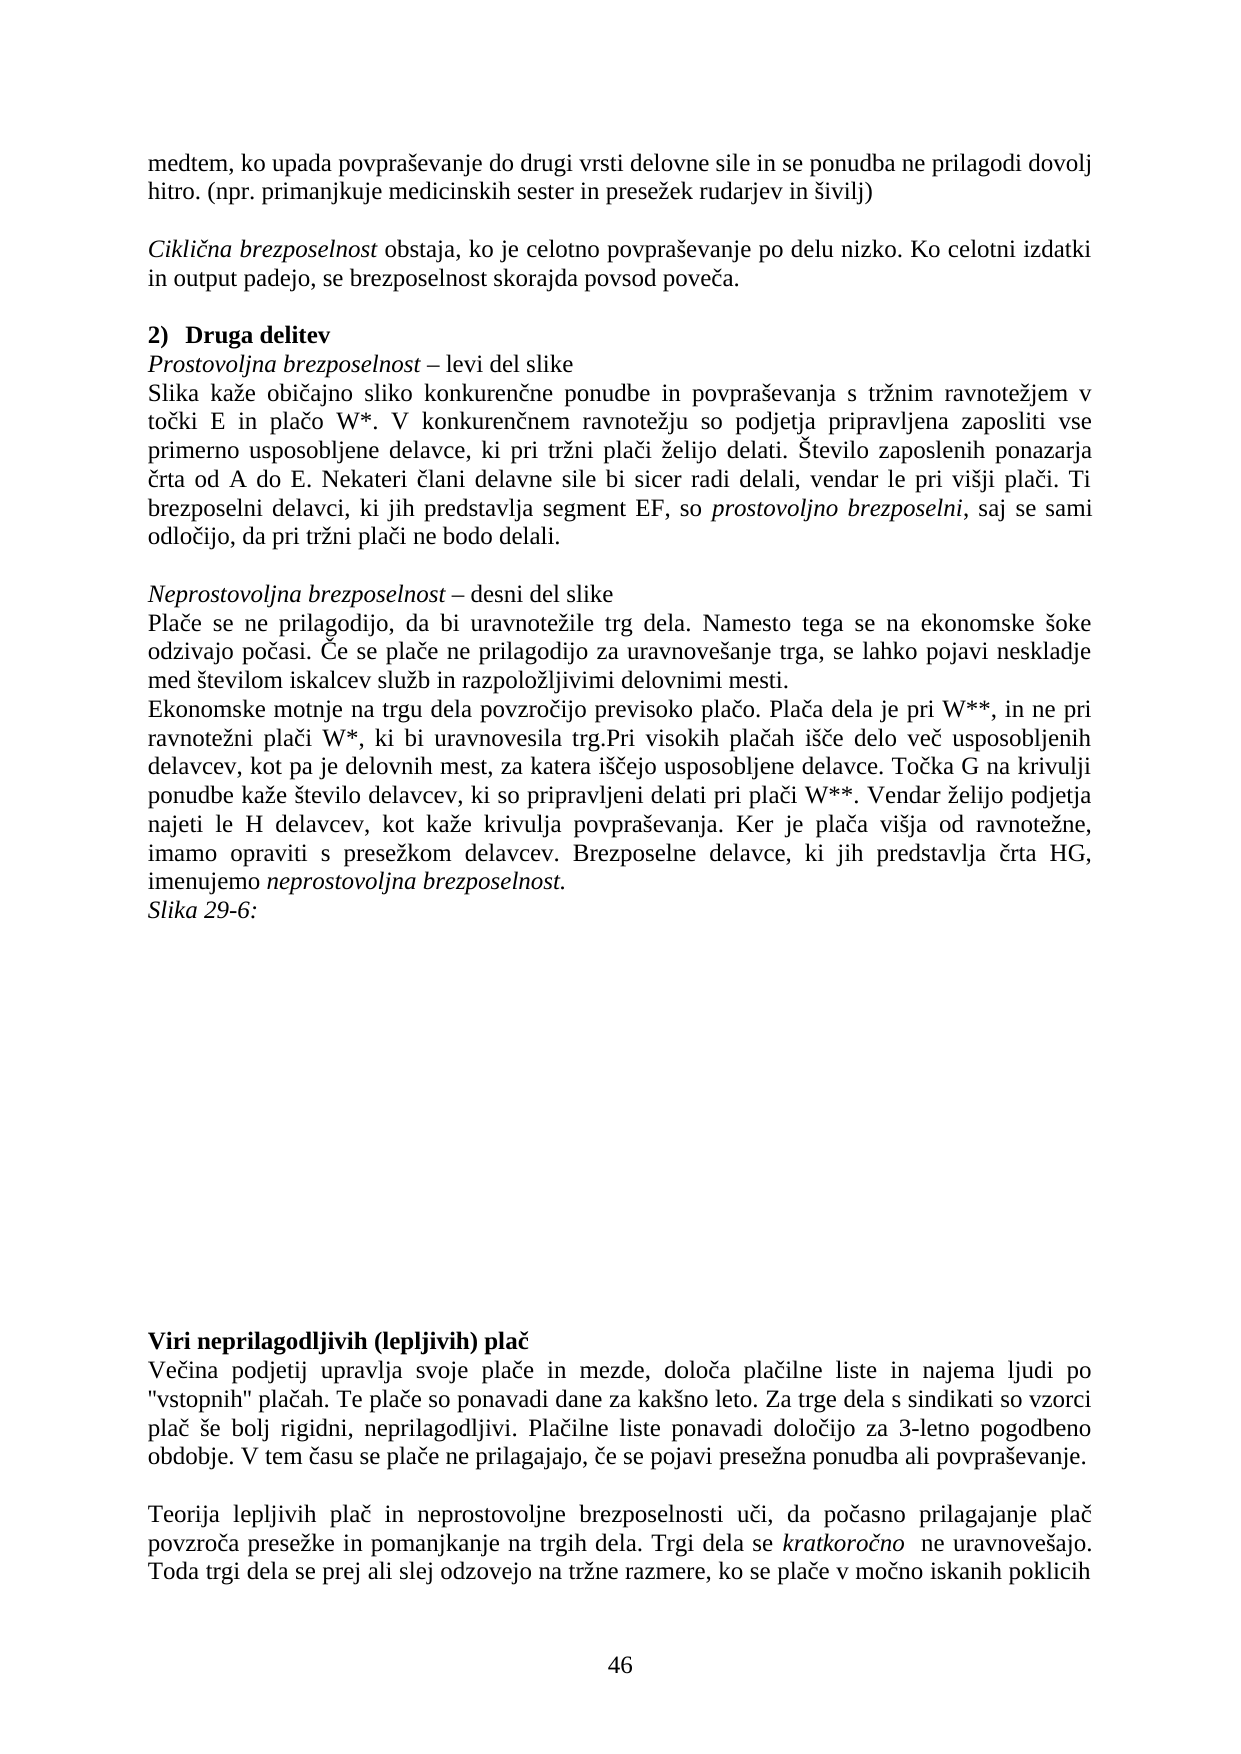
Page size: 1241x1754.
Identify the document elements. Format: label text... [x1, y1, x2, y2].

text Teorija lepljivih plač in neprostovoljne brezposelnosti uči, da počasno prilagajanje plač povzroča presežke in pomanjkanje na trgih dela. Trgi dela se kratkoročno ne uravnovešajo. Toda trgi dela se prej ali slej odzovejo na tržne razmere, ko se plače v močno iskanih poklicih [148, 1499, 1093, 1585]
list Druga delitev [148, 320, 1093, 349]
text Viri neprilagodljivih (lepljivih) plač [148, 1326, 1093, 1355]
text medtem, ko upada povpraševanje do drugi vrsti delovne sile in se ponudba ne prilagodi dovolj hitro. (npr. primanjkuje medicinskih sester in presežek rudarjev in šivilj) [148, 148, 1093, 205]
text Slika kaže običajno sliko konkurenčne ponudbe in povpraševanja s tržnim ravnotežjem v točki E in plačo W*. V konkurenčnem ravnotežju so podjetja pripravljena zaposliti vse primerno usposobljene delavce, ki pri tržni plači želijo delati. Število zaposlenih ponazarja črta od A do E. Nekateri člani delavne sile bi sicer radi delali, vendar le pri višji plači. Ti brezposelni delavci, ki jih predstavlja segment EF, so prostovoljno brezposelni, saj se sami odločijo, da pri tržni plači ne bodo delali. [148, 378, 1093, 550]
text Ekonomske motnje na trgu dela povzročijo previsoko plačo. Plača dela je pri W**, in ne pri ravnotežni plači W*, ki bi uravnovesila trg.Pri visokih plačah išče delo več usposobljenih delavcev, kot pa je delovnih mest, za katera iščejo usposobljene delavce. Točka G na krivulji ponudbe kaže število delavcev, ki so pripravljeni delati pri plači W**. Vendar želijo podjetja najeti le H delavcev, kot kaže krivulja povpraševanja. Ker je plača višja od ravnotežne, imamo opraviti s presežkom delavcev. Brezposelne delavce, ki jih predstavlja črta HG, imenujemo neprostovoljna brezposelnost. [148, 694, 1093, 895]
text Slika 29-6: [148, 895, 1093, 924]
text Ciklična brezposelnost obstaja, ko je celotno povpraševanje po delu nizko. Ko celotni izdatki in output padejo, se brezposelnost skorajda povsod poveča. [148, 234, 1093, 291]
text Večina podjetij upravlja svoje plače in mezde, določa plačilne liste in najema ljudi po ''vstopnih'' plačah. Te plače so ponavadi dane za kakšno leto. Za trge dela s sindikati so vzorci plač še bolj rigidni, neprilagodljivi. Plačilne liste ponavadi določijo za 3-letno pogodbeno obdobje. V tem času se plače ne prilagajajo, če se pojavi presežna ponudba ali povpraševanje. [148, 1355, 1093, 1470]
text Neprostovoljna brezposelnost – desni del slike [148, 579, 1093, 608]
text Prostovoljna brezposelnost – levi del slike [148, 349, 1093, 378]
text Plače se ne prilagodijo, da bi uravnotežile trg dela. Namesto tega se na ekonomske šoke odzivajo počasi. Če se plače ne prilagodijo za uravnovešanje trga, se lahko pojavi neskladje med številom iskalcev služb in razpoložljivimi delovnimi mesti. [148, 608, 1093, 694]
